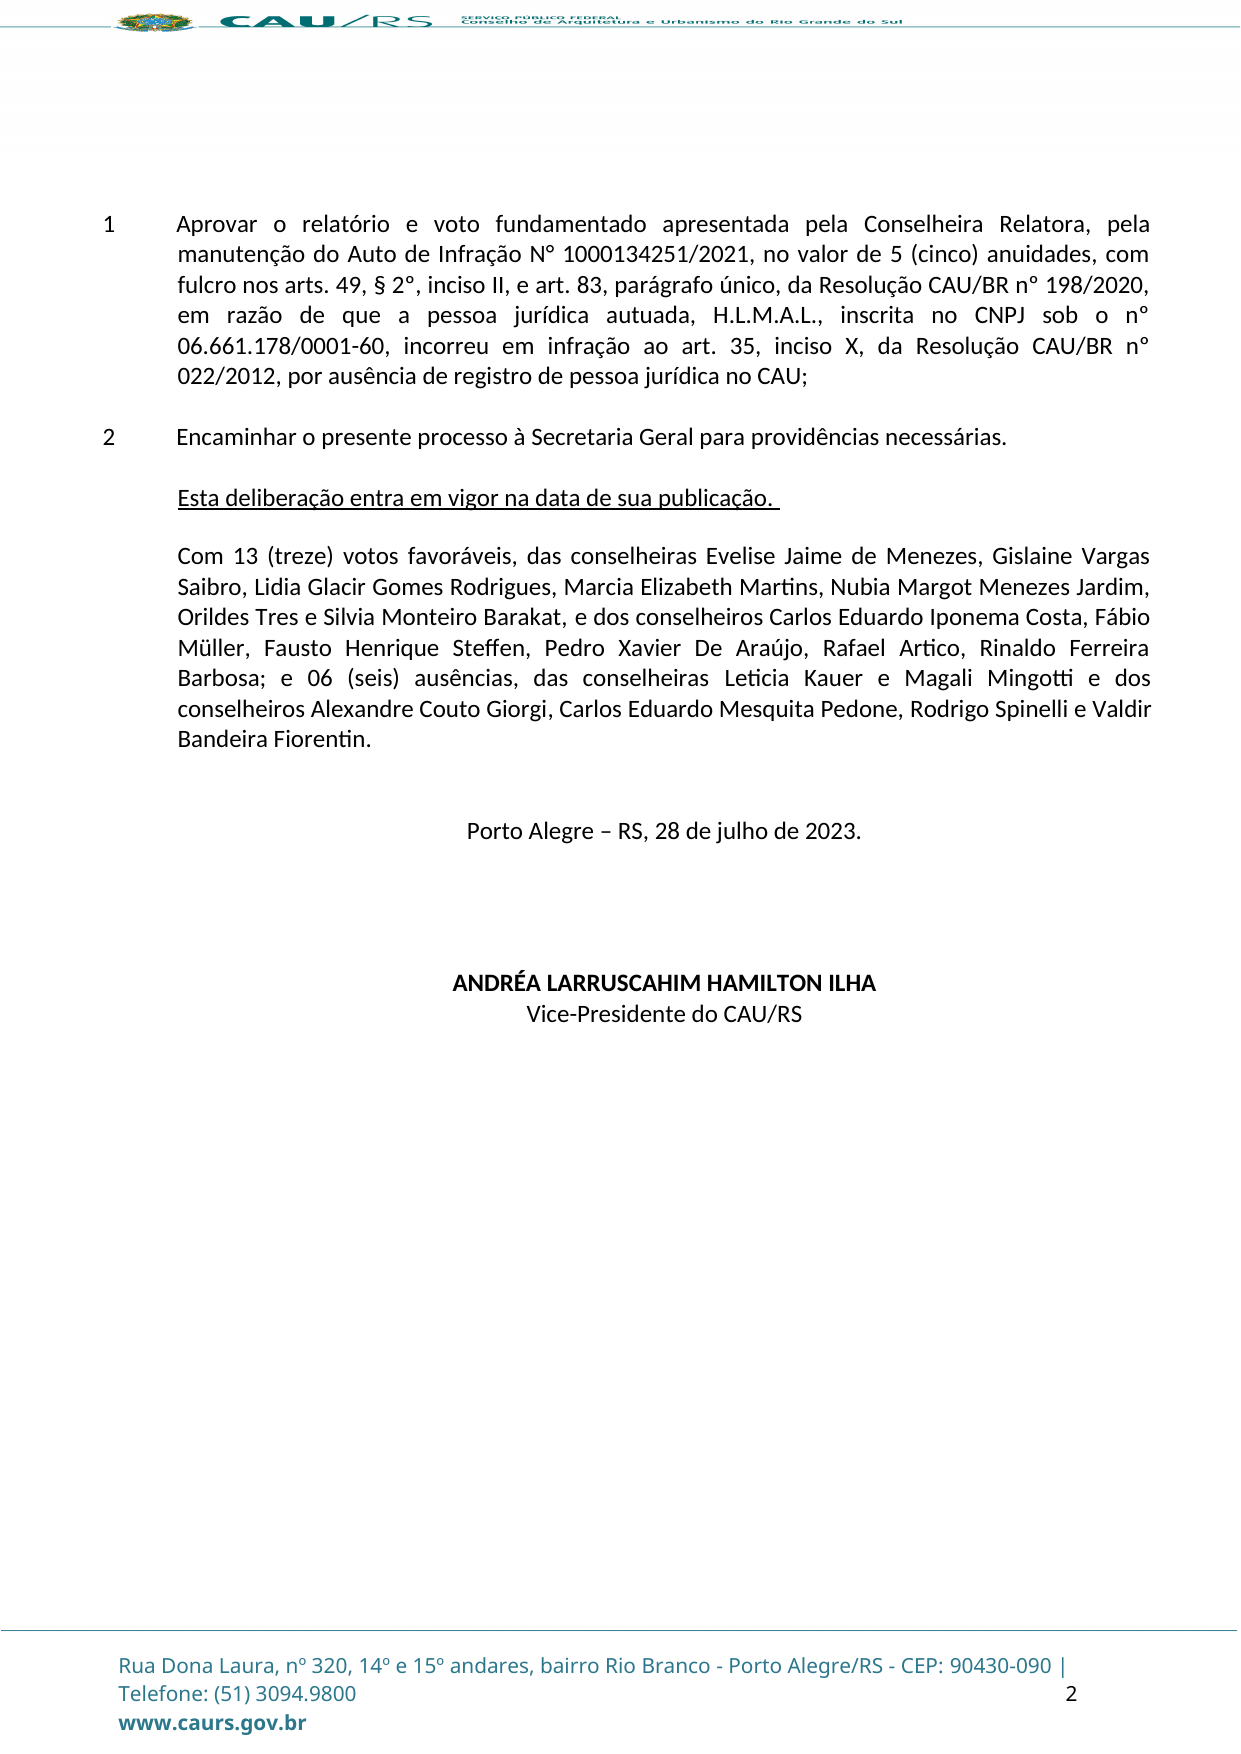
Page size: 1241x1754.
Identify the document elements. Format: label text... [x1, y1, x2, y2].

text Porto Alegre – RS, 28 de julho de 2023. [177, 815, 1152, 846]
list Aprovar o relatório e voto fundamentado apresentada pela Conselheira Relatora, pela manutenção do Auto de Infração N° 1000134251/2021, no valor de 5 (cinco) anuidades, com fulcro nos arts. 49, § 2º, inciso II, e art. 83, parágrafo único, da Resolução CAU/BR nº 198/2020, em razão de que a pessoa jurídica autuada, H.L.M.A.L., inscrita no CNPJ sob o nº 06.661.178/0001-60, incorreu em infração ao art. 35, inciso X, da Resolução CAU/BR nº 022/2012, por ausência de registro de pessoa jurídica no CAU; [102, 208, 1152, 391]
text Vice-Presidente do CAU/RS [177, 998, 1152, 1029]
text ANDRÉA LARRUSCAHIM HAMILTON ILHA [177, 968, 1152, 998]
list Encaminhar o presente processo à Secretaria Geral para providências necessárias. [102, 421, 1152, 452]
text Esta deliberação entra em vigor na data de sua publicação. [177, 482, 1152, 513]
text Com 13 (treze) votos favoráveis, das conselheiras Evelise Jaime de Menezes, Gislaine Vargas Saibro, Lidia Glacir Gomes Rodrigues, Marcia Elizabeth Martins, Nubia Margot Menezes Jardim, Orildes Tres e Silvia Monteiro Barakat, e dos conselheiros Carlos Eduardo Iponema Costa, Fábio Müller, Fausto Henrique Steffen, Pedro Xavier De Araújo, Rafael Artico, Rinaldo Ferreira Barbosa; e 06 (seis) ausências, das conselheiras Leticia Kauer e Magali Mingotti e dos conselheiros Alexandre Couto Giorgi, Carlos Eduardo Mesquita Pedone, Rodrigo Spinelli e Valdir Bandeira Fiorentin. [177, 540, 1152, 754]
